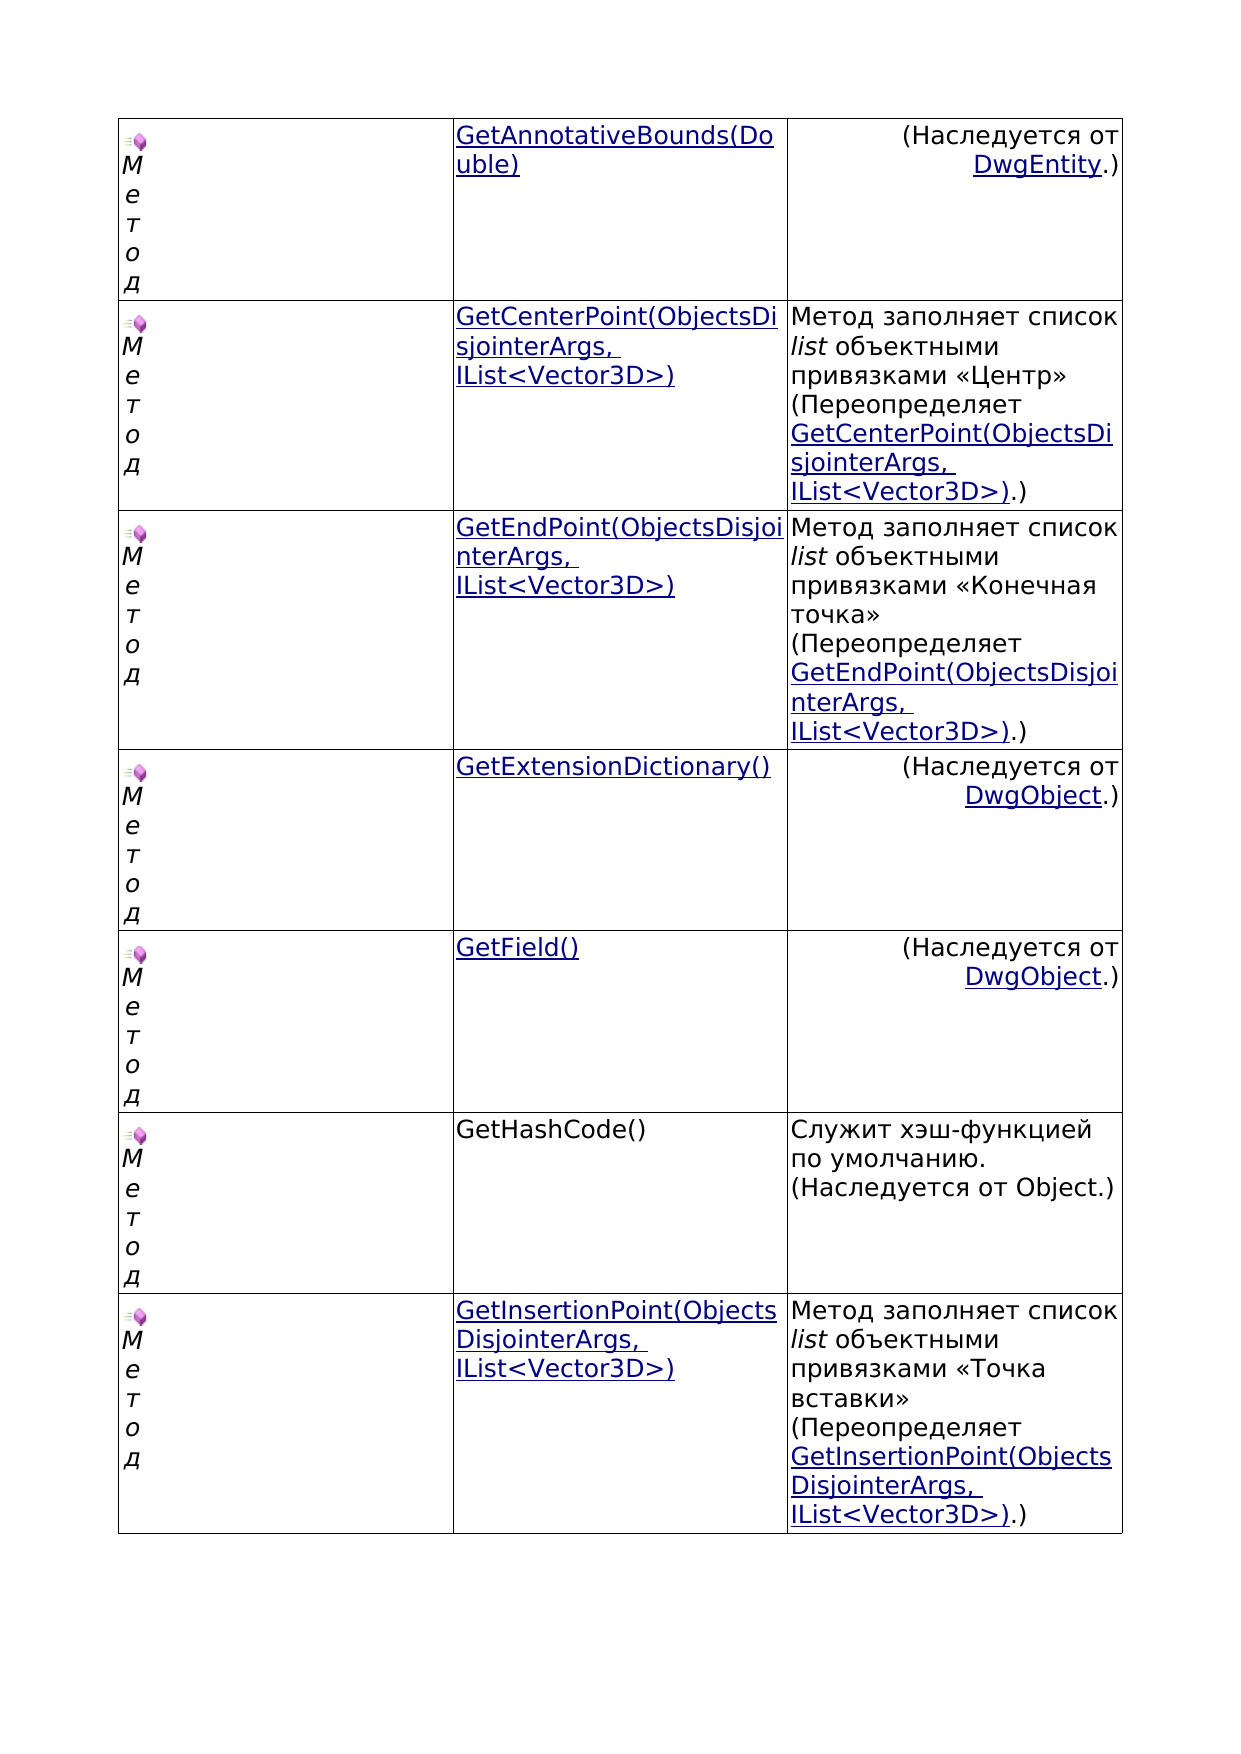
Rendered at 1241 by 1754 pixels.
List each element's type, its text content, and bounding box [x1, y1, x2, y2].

table_cell GetHashCode() [454, 1113, 787, 1293]
table_cell Метод заполняет список list объектными привязками «Центр» (Переопределяет GetCenterPoint(ObjectsDisjointerArgs, IList<Vector3D>).) [788, 301, 1122, 510]
table_cell GetExtensionDictionary() [454, 750, 787, 930]
table_cell [119, 1294, 453, 1533]
table_cell GetEndPoint(ObjectsDisjointerArgs, IList<Vector3D>) [454, 511, 787, 749]
table_cell (Наследуется от DwgObject.) [788, 931, 1122, 1112]
table_cell [119, 119, 453, 299]
picture [121, 764, 147, 782]
table_cell Служит хэш-функцией по умолчанию. (Наследуется от Object.) [788, 1113, 1122, 1293]
table_cell GetInsertionPoint(ObjectsDisjointerArgs, IList<Vector3D>) [454, 1294, 787, 1533]
table_cell GetAnnotativeBounds(Double) [454, 119, 787, 299]
table_cell [119, 301, 453, 510]
table_cell [119, 511, 453, 749]
table_cell GetCenterPoint(ObjectsDisjointerArgs, IList<Vector3D>) [454, 301, 787, 510]
table_cell (Наследуется от DwgObject.) [788, 750, 1122, 930]
picture [121, 946, 147, 964]
picture [121, 133, 147, 151]
table_cell [119, 750, 453, 930]
table_cell GetField() [454, 931, 787, 1112]
table_cell Метод заполняет список list объектными привязками «Конечная точка» (Переопределяет GetEndPoint(ObjectsDisjointerArgs, IList<Vector3D>).) [788, 511, 1122, 749]
table_cell (Наследуется от DwgEntity.) [788, 119, 1122, 299]
picture [121, 525, 147, 543]
table_cell [119, 1113, 453, 1293]
table_cell [119, 931, 453, 1112]
picture [121, 1308, 147, 1326]
picture [121, 1127, 147, 1145]
picture [121, 315, 147, 333]
table_cell Метод заполняет список list объектными привязками «Точка вставки» (Переопределяет GetInsertionPoint(ObjectsDisjointerArgs, IList<Vector3D>).) [788, 1294, 1122, 1533]
